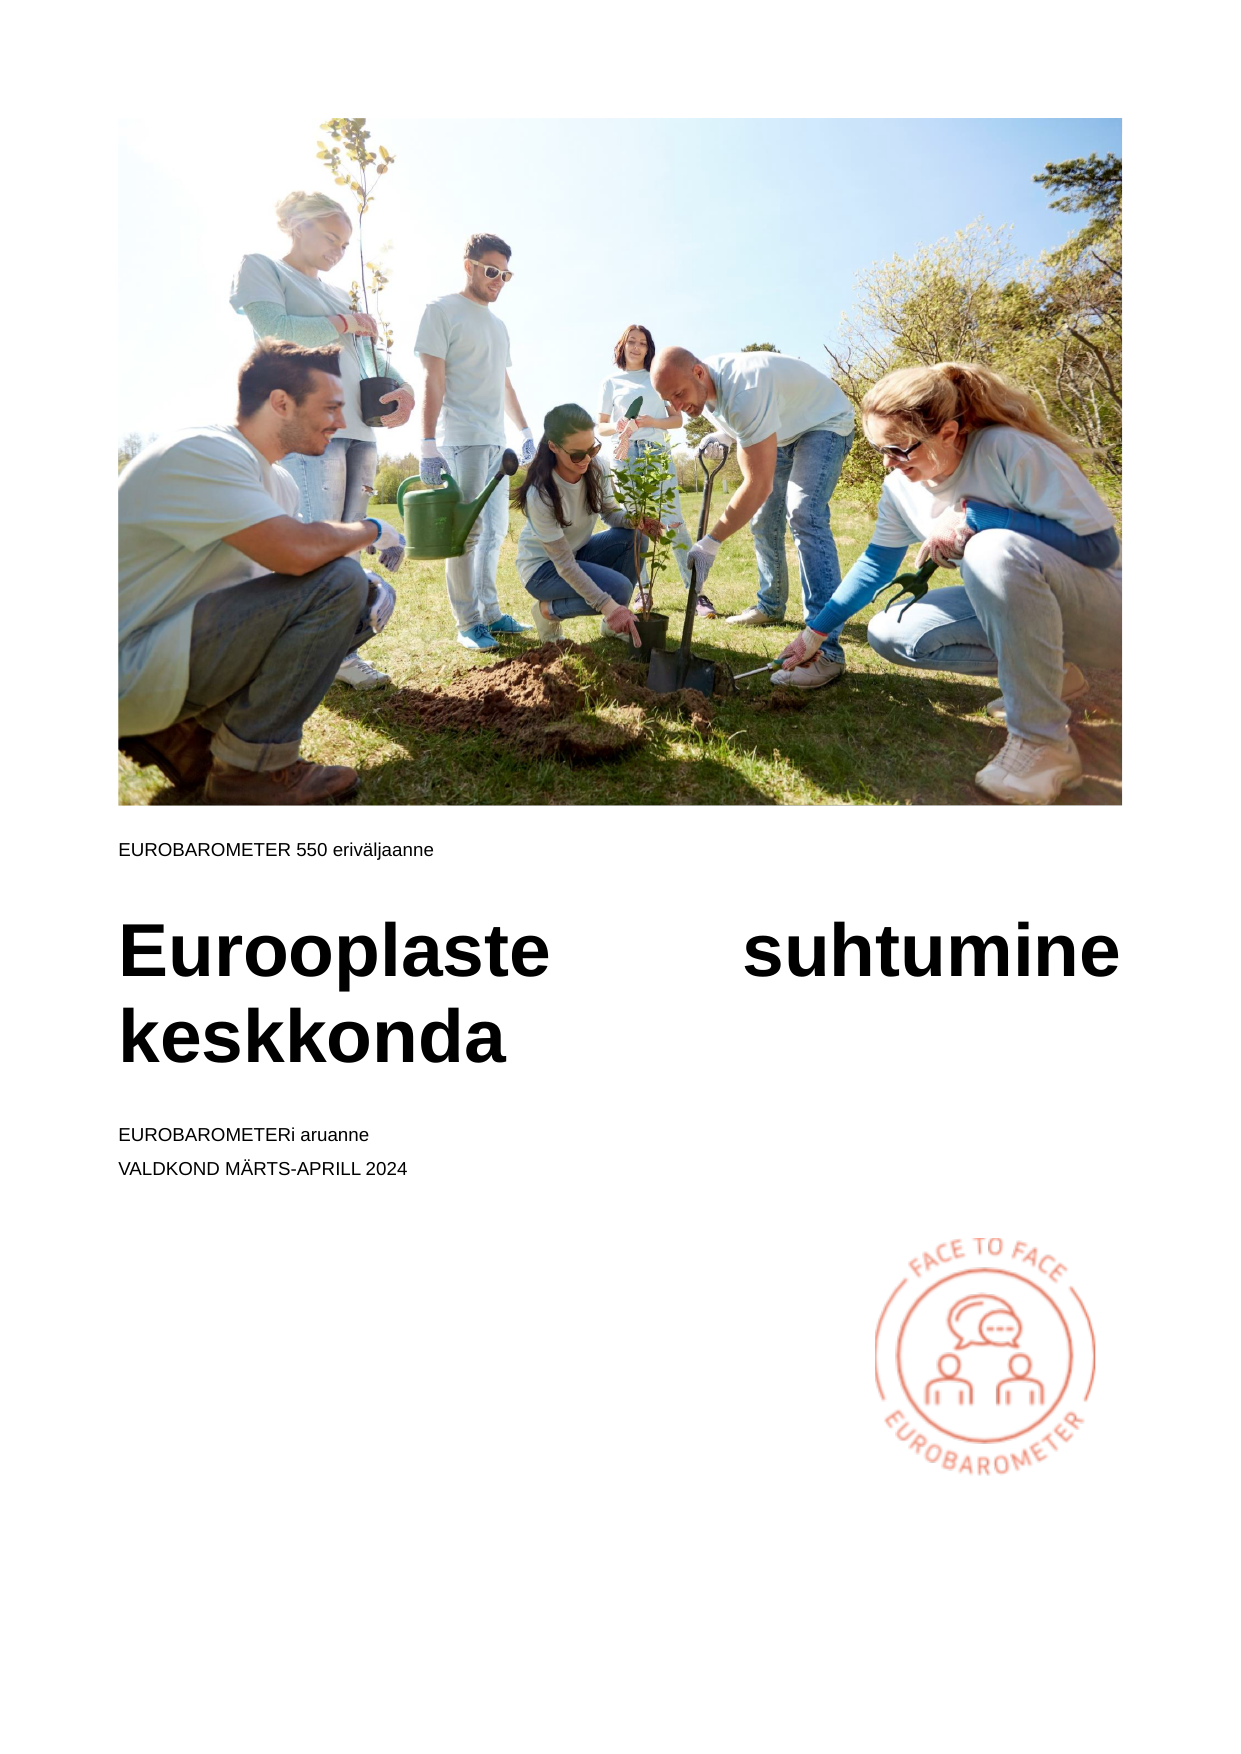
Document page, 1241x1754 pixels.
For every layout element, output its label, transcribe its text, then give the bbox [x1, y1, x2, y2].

text Eurooplaste suhtumine keskkonda [118, 906, 1122, 1078]
text EUROBAROMETERi aruanne [118, 1124, 1122, 1145]
picture [118, 118, 1123, 806]
text VALDKOND MÄRTS-APRILL 2024 [118, 1157, 1122, 1179]
picture [875, 1238, 1097, 1477]
text EUROBAROMETER 550 eriväljaanne [118, 839, 1122, 861]
